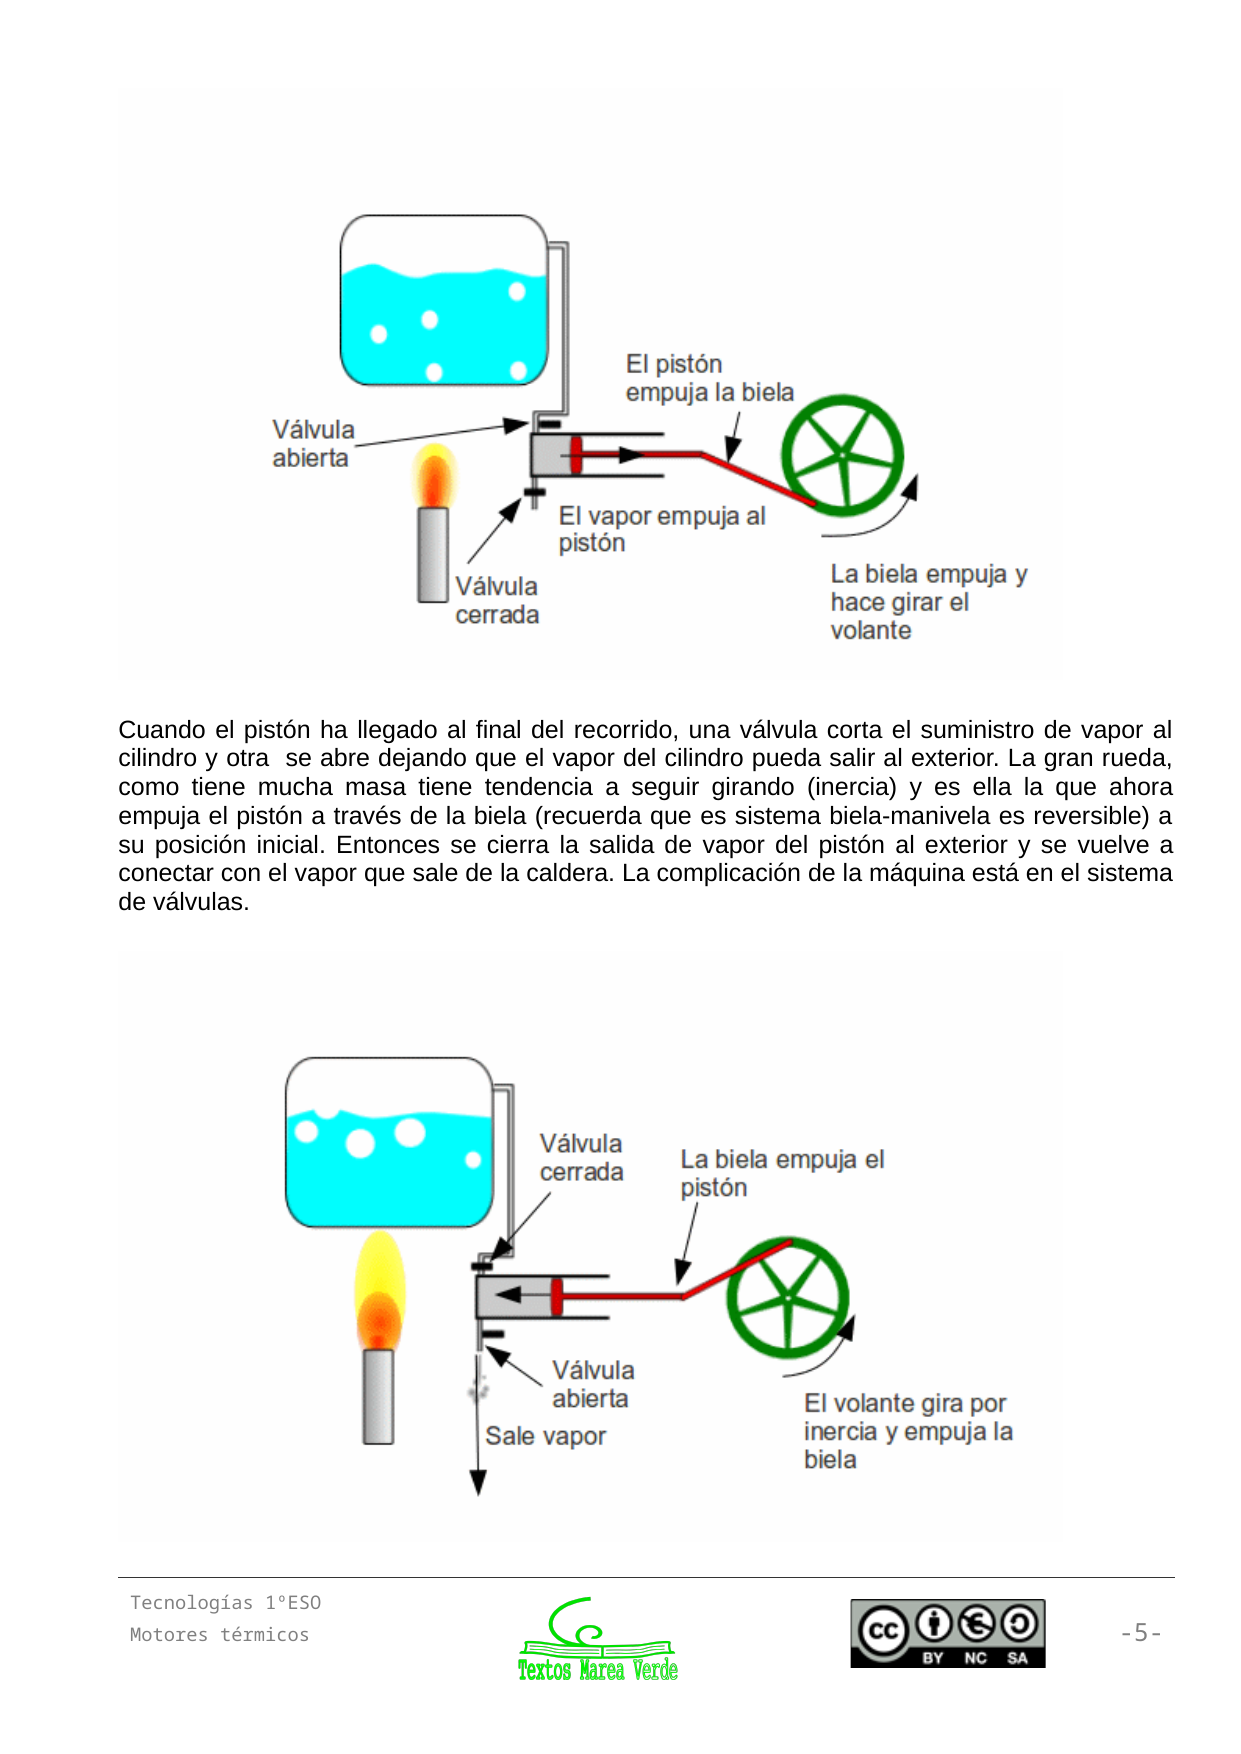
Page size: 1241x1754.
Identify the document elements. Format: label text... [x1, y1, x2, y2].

text Cuando el pistón ha llegado al final del recorrido, una válvula corta el suministro de vapor al cilindro y otra se abre dejando que el vapor del cilindro pueda salir al exterior. La gran rueda, como tiene mucha masa tiene tendencia a seguir girando (inercia) y es ella la que ahora empuja el pistón a través de la biela (recuerda que es sistema biela-manivela es reversible) a su posición inicial. Entonces se cierra la salida de vapor del pistón al exterior y se vuelve a conectar con el vapor que sale de la caldera. La complicación de la máquina está en el sistema de válvulas. [118, 714, 1175, 916]
picture [118, 951, 1064, 1542]
picture [118, 88, 1064, 680]
picture [510, 1586, 687, 1704]
picture [850, 1599, 1046, 1668]
